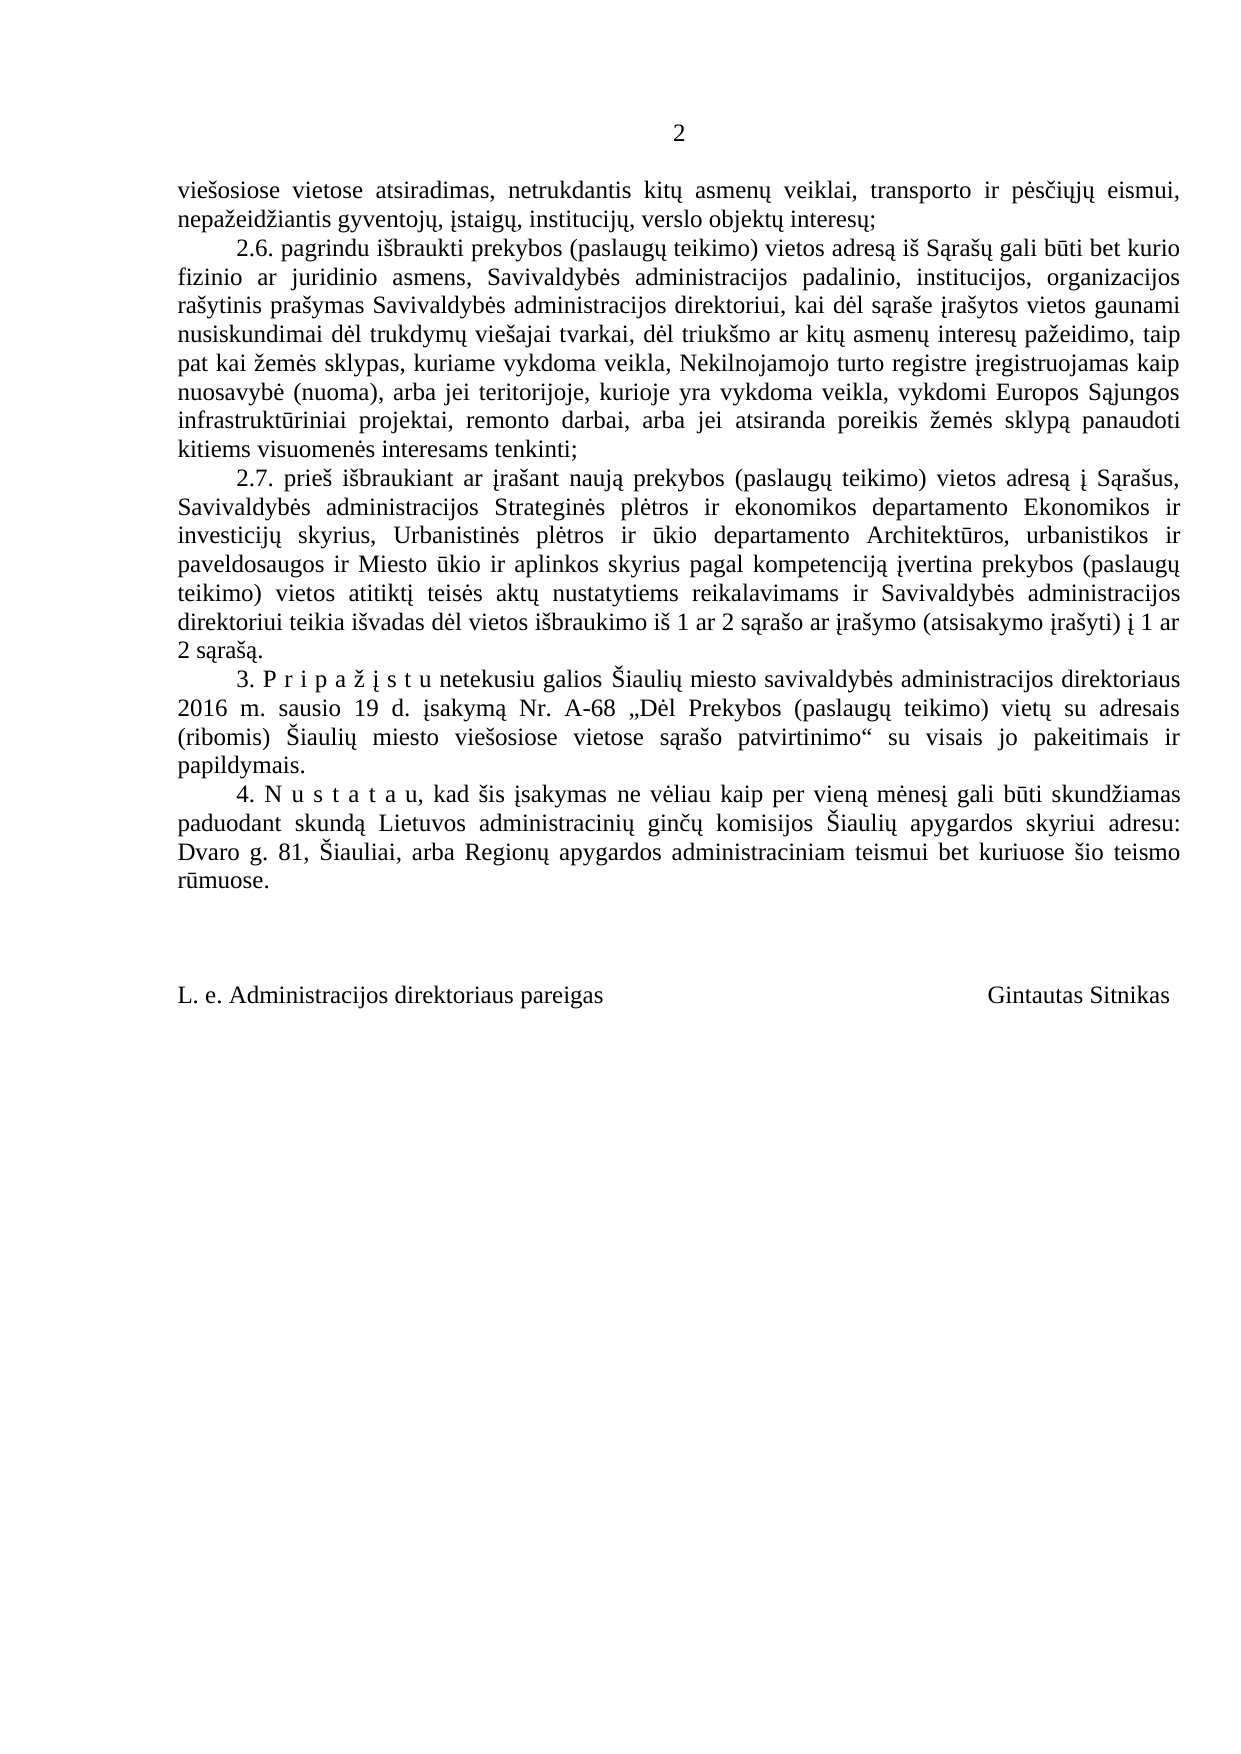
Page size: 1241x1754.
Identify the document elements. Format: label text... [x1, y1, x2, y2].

text viešosiose vietose atsiradimas, netrukdantis kitų asmenų veiklai, transporto ir pėsčiųjų eismui, nepažeidžiantis gyventojų, įstaigų, institucijų, verslo objektų interesų; [177, 176, 1181, 233]
text 2.6. pagrindu išbraukti prekybos (paslaugų teikimo) vietos adresą iš Sąrašų gali būti bet kurio fizinio ar juridinio asmens, Savivaldybės administracijos padalinio, institucijos, organizacijos rašytinis prašymas Savivaldybės administracijos direktoriui, kai dėl sąraše įrašytos vietos gaunami nusiskundimai dėl trukdymų viešajai tvarkai, dėl triukšmo ar kitų asmenų interesų pažeidimo, taip pat kai žemės sklypas, kuriame vykdoma veikla, Nekilnojamojo turto registre įregistruojamas kaip nuosavybė (nuoma), arba jei teritorijoje, kurioje yra vykdoma veikla, vykdomi Europos Sąjungos infrastruktūriniai projektai, remonto darbai, arba jei atsiranda poreikis žemės sklypą panaudoti kitiems visuomenės interesams tenkinti; [177, 233, 1181, 463]
text 4. N u s t a t a u, kad šis įsakymas ne vėliau kaip per vieną mėnesį gali būti skundžiamas paduodant skundą Lietuvos administracinių ginčų komisijos Šiaulių apygardos skyriui adresu: Dvaro g. 81, Šiauliai, arba Regionų apygardos administraciniam teismui bet kuriuose šio teismo rūmuose. [177, 779, 1181, 894]
text 2.7. prieš išbraukiant ar įrašant naują prekybos (paslaugų teikimo) vietos adresą į Sąrašus, Savivaldybės administracijos Strateginės plėtros ir ekonomikos departamento Ekonomikos ir investicijų skyrius, Urbanistinės plėtros ir ūkio departamento Architektūros, urbanistikos ir paveldosaugos ir Miesto ūkio ir aplinkos skyrius pagal kompetenciją įvertina prekybos (paslaugų teikimo) vietos atitiktį teisės aktų nustatytiems reikalavimams ir Savivaldybės administracijos direktoriui teikia išvadas dėl vietos išbraukimo iš 1 ar 2 sąrašo ar įrašymo (atsisakymo įrašyti) į 1 ar 2 sąrašą. [177, 463, 1181, 664]
text 3. P r i p a ž į s t u netekusiu galios Šiaulių miesto savivaldybės administracijos direktoriaus 2016 m. sausio 19 d. įsakymą Nr. A-68 „Dėl Prekybos (paslaugų teikimo) vietų su adresais (ribomis) Šiaulių miesto viešosiose vietose sąrašo patvirtinimo“ su visais jo pakeitimais ir papildymais. [177, 664, 1181, 779]
text L. e. Administracijos direktoriaus pareigas Gintautas Sitnikas [177, 981, 1181, 1009]
